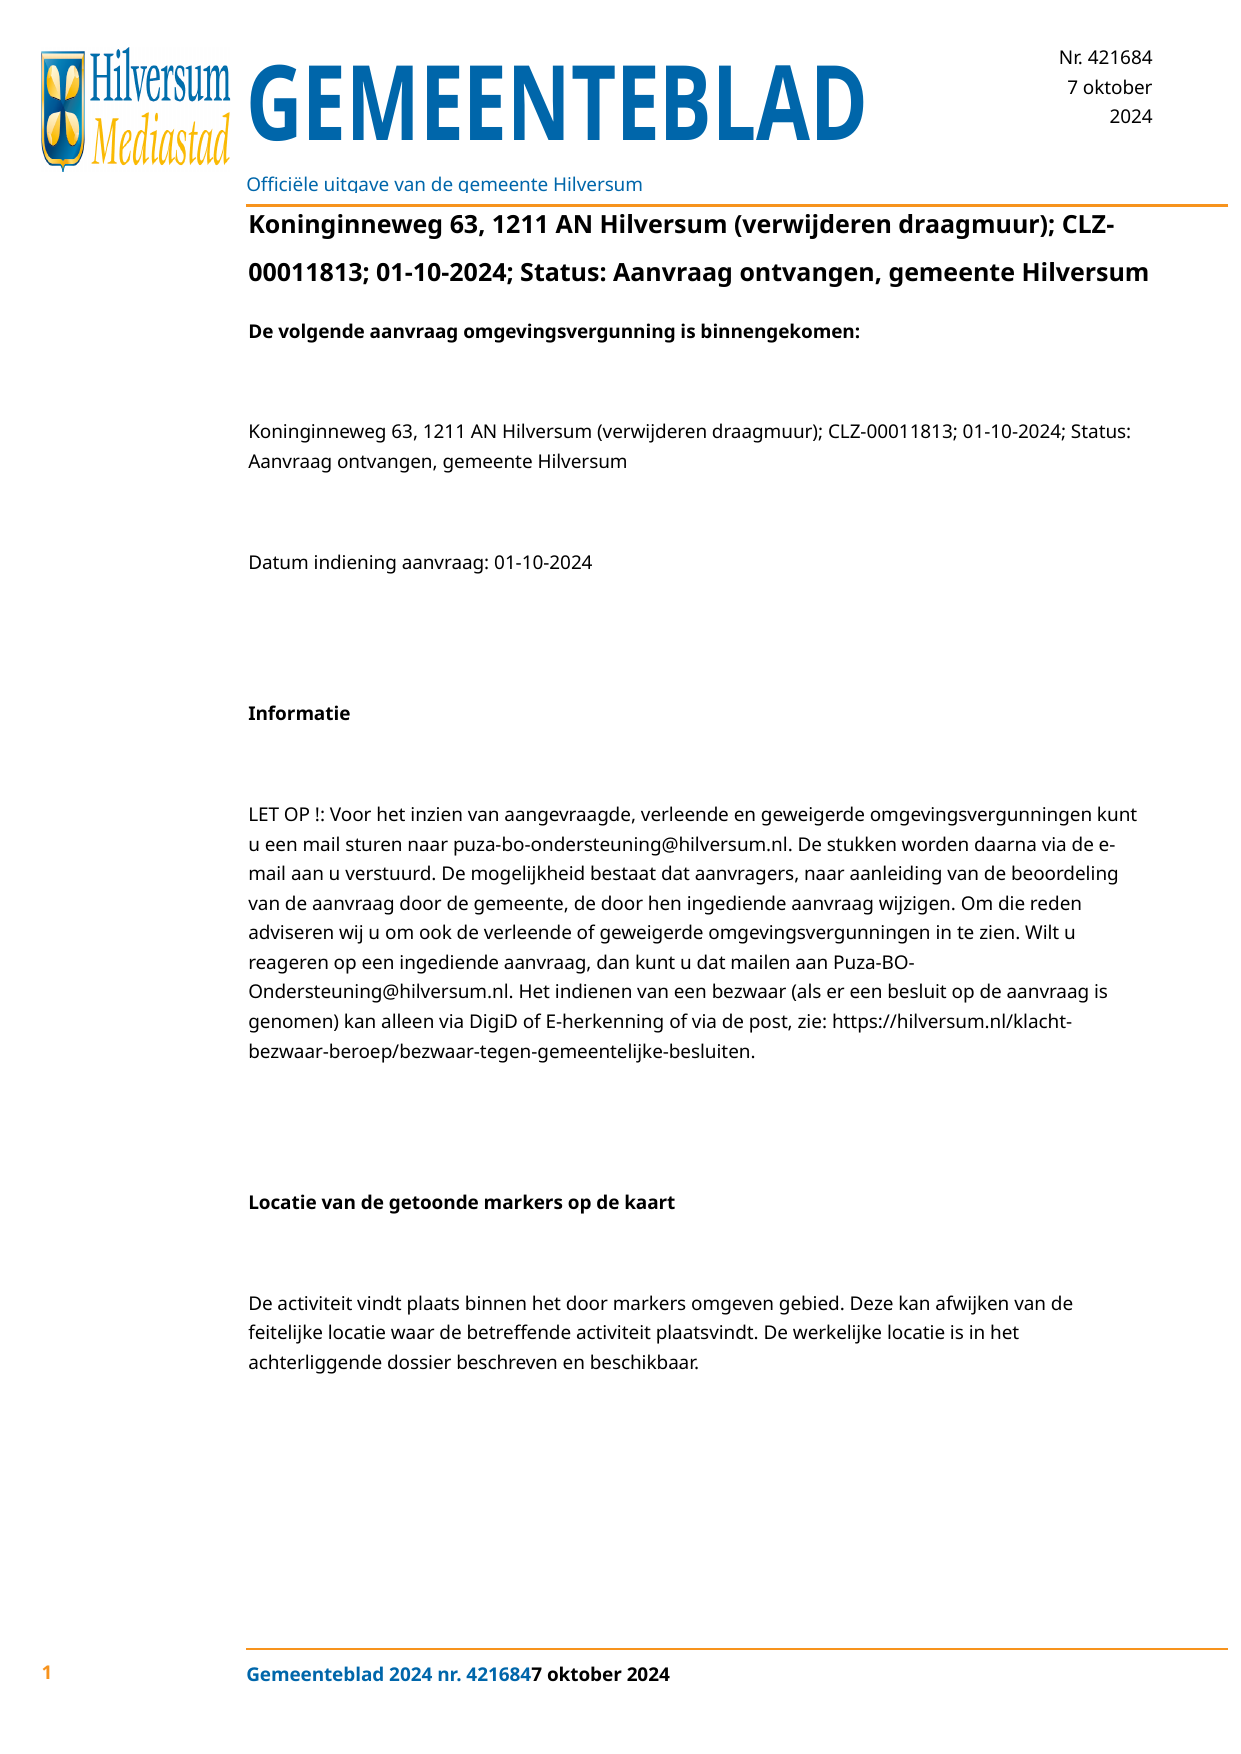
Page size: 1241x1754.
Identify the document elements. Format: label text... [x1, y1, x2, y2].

text De volgende aanvraag omgevingsvergunning is binnengekomen: [248, 318, 1152, 344]
text De activiteit vindt plaats binnen het door markers omgeven gebied. Deze kan afwijken van de feitelijke locatie waar de betreffende activiteit plaatsvindt. De werkelijke locatie is in het achterliggende dossier beschreven en beschikbaar. [248, 1290, 1152, 1375]
text Koninginneweg 63, 1211 AN Hilversum (verwijderen draagmuur); CLZ-00011813; 01-10-2024; Status: Aanvraag ontvangen, gemeente Hilversum [248, 207, 1152, 288]
text Informatie [248, 700, 1152, 726]
text LET OP !: Voor het inzien van aangevraagde, verleende en geweigerde omgevingsvergunningen kunt u een mail sturen naar puza-bo-ondersteuning@hilversum.nl. De stukken worden daarna via de e-mail aan u verstuurd. De mogelijkheid bestaat dat aanvragers, naar aanleiding van de beoordeling van de aanvraag door de gemeente, de door hen ingediende aanvraag wijzigen. Om die reden adviseren wij u om ook de verleende of geweigerde omgevingsvergunningen in te zien. Wilt u reageren op een ingediende aanvraag, dan kunt u dat mailen aan Puza-BO-Ondersteuning@hilversum.nl. Het indienen van een bezwaar (als er een besluit op de aanvraag is genomen) kan alleen via DigiD of E-herkenning of via de post, zie: https://hilversum.nl/klacht-bezwaar-beroep/bezwaar-tegen-gemeentelijke-besluiten. [248, 801, 1152, 1064]
text Koninginneweg 63, 1211 AN Hilversum (verwijderen draagmuur); CLZ-00011813; 01-10-2024; Status: Aanvraag ontvangen, gemeente Hilversum [248, 419, 1152, 474]
text Datum indiening aanvraag: 01-10-2024 [248, 549, 1152, 575]
text Locatie van de getoonde markers op de kaart [248, 1189, 1152, 1215]
picture [41, 47, 231, 172]
